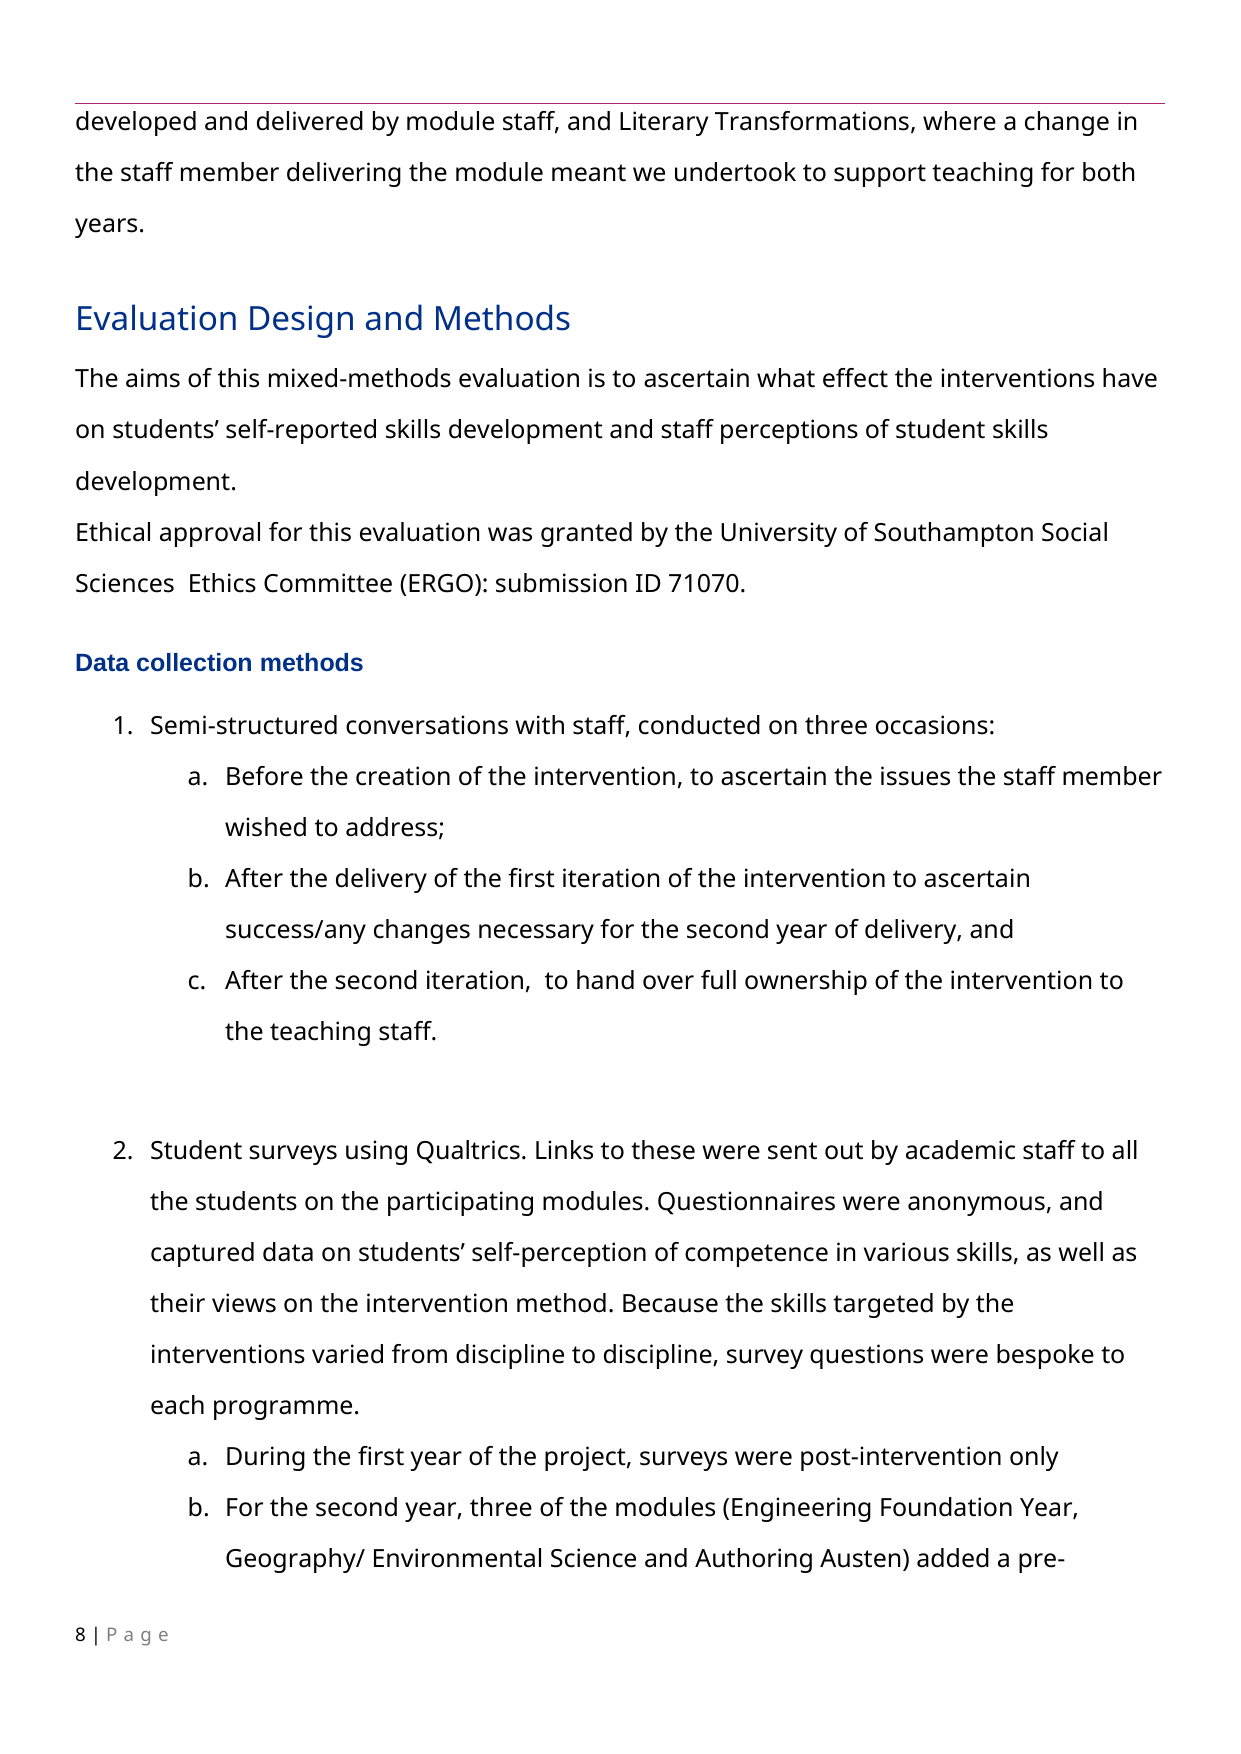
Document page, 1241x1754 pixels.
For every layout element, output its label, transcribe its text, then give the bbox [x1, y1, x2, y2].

list Semi-structured conversations with staff, conducted on three occasions: [112, 707, 1165, 741]
list After the delivery of the first iteration of the intervention to ascertain success/any changes necessary for the second year of delivery, and [187, 860, 1165, 946]
list Student surveys using Qualtrics. Links to these were sent out by academic staff to all the students on the participating modules. Questionnaires were anonymous, and captured data on students’ self-perception of competence in various skills, as well as their views on the intervention method. Because the skills targeted by the interventions varied from discipline to discipline, survey questions were bespoke to each programme. [112, 1132, 1165, 1422]
subtitle Evaluation Design and Methods [75, 294, 1165, 340]
text developed and delivered by module staff, and Literary Transformations, where a change in the staff member delivering the module meant we undertook to support teaching for both years. [75, 104, 1165, 240]
text The aims of this mixed-methods evaluation is to ascertain what effect the interventions have on students’ self-reported skills development and staff perceptions of student skills development. [75, 361, 1165, 497]
text Ethical approval for this evaluation was granted by the University of Southampton Social Sciences Ethics Committee (ERGO): submission ID 71070. [75, 514, 1165, 599]
list For the second year, three of the modules (Engineering Foundation Year, Geography/ Environmental Science and Authoring Austen) added a pre- [187, 1489, 1165, 1575]
list During the first year of the project, surveys were post-intervention only [187, 1438, 1165, 1473]
list Before the creation of the intervention, to ascertain the issues the staff member wished to address; [187, 758, 1165, 843]
list After the second iteration, to hand over full ownership of the intervention to the teaching staff. [187, 962, 1165, 1048]
subtitle Data collection methods [75, 647, 1165, 676]
